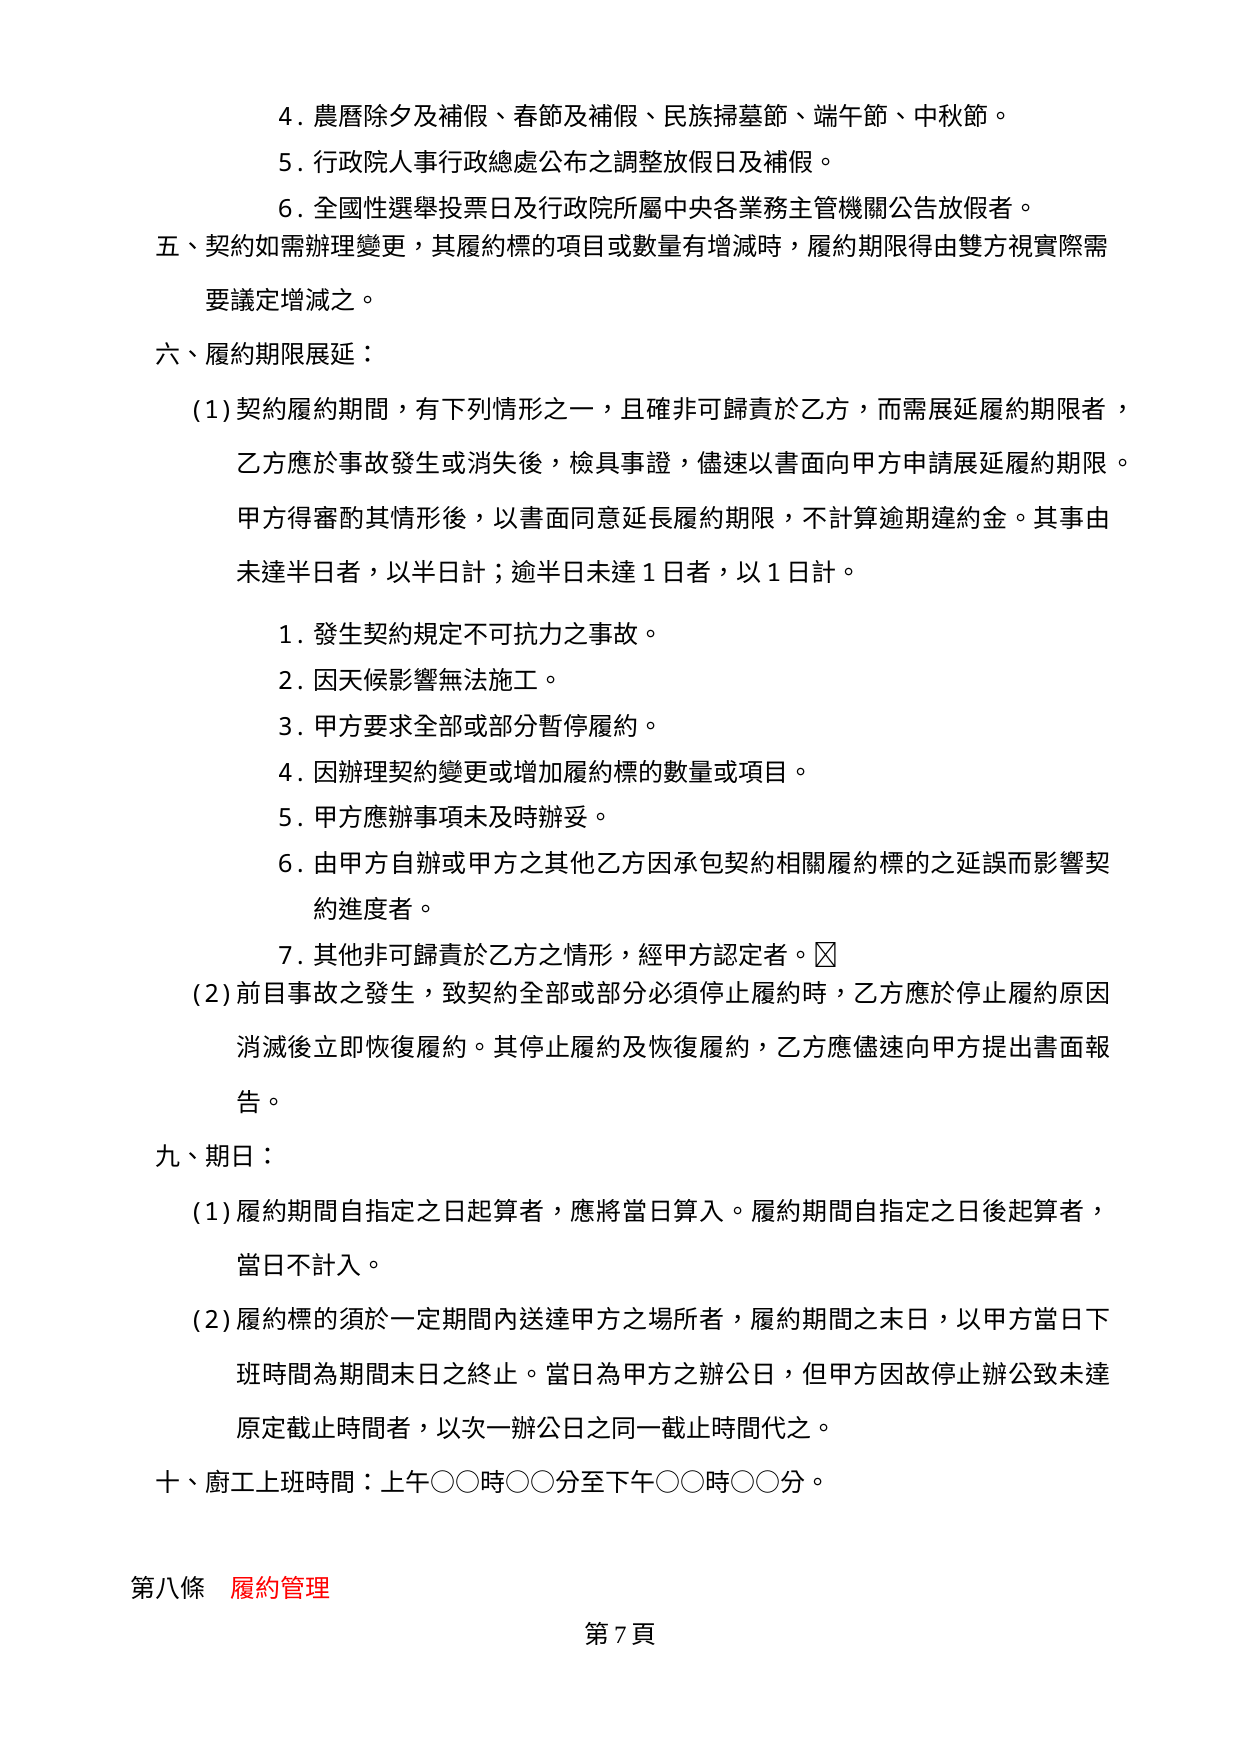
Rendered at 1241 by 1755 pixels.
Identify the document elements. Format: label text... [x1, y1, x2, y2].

list 其他非可歸責於乙方之情形，經甲方認定者。 [278, 928, 1110, 973]
list 發生契約規定不可抗力之事故。 [278, 607, 1110, 653]
list 前目事故之發生，致契約全部或部分必須停止履約時，乙方應於停止履約原因消滅後立即恢復履約。其停止履約及恢復履約，乙方應儘速向甲方提出書面報告。 [189, 973, 1110, 1118]
list 履約期間自指定之日起算者，應將當日算入。履約期間自指定之日後起算者，當日不計入。 [189, 1191, 1110, 1282]
text 五、契約如需辦理變更，其履約標的項目或數量有增減時，履約期限得由雙方視實際需要議定增減之。 [155, 226, 1110, 317]
text 第八條 履約管理 [130, 1568, 1110, 1604]
list 契約履約期間，有下列情形之一，且確非可歸責於乙方，而需展延履約期限者，乙方應於事故發生或消失後，檢具事證，儘速以書面向甲方申請展延履約期限。甲方得審酌其情形後，以書面同意延長履約期限，不計算逾期違約金。其事由未達半日者，以半日計；逾半日未達1日者，以1日計。 [189, 389, 1110, 589]
list 全國性選舉投票日及行政院所屬中央各業務主管機關公告放假者。 [278, 180, 1110, 226]
list 因辦理契約變更或增加履約標的數量或項目。 [278, 744, 1110, 790]
list 履約標的須於一定期間內送達甲方之場所者，履約期間之末日，以甲方當日下班時間為期間末日之終止。當日為甲方之辦公日，但甲方因故停止辦公致未達原定截止時間者，以次一辦公日之同一截止時間代之。 [189, 1300, 1110, 1445]
list 農曆除夕及補假、春節及補假、民族掃墓節、端午節、中秋節。 [278, 89, 1110, 134]
list 行政院人事行政總處公布之調整放假日及補假。 [278, 134, 1110, 180]
list 甲方應辦事項未及時辦妥。 [278, 790, 1110, 836]
list 因天候影響無法施工。 [278, 653, 1110, 698]
text 六、履約期限展延： [155, 335, 1110, 371]
list 由甲方自辦或甲方之其他乙方因承包契約相關履約標的之延誤而影響契約進度者。 [278, 836, 1110, 928]
text 十、廚工上班時間：上午○○時○○分至下午○○時○○分。 [155, 1463, 1110, 1499]
text 九、期日： [155, 1137, 1110, 1173]
list 甲方要求全部或部分暫停履約。 [278, 698, 1110, 744]
